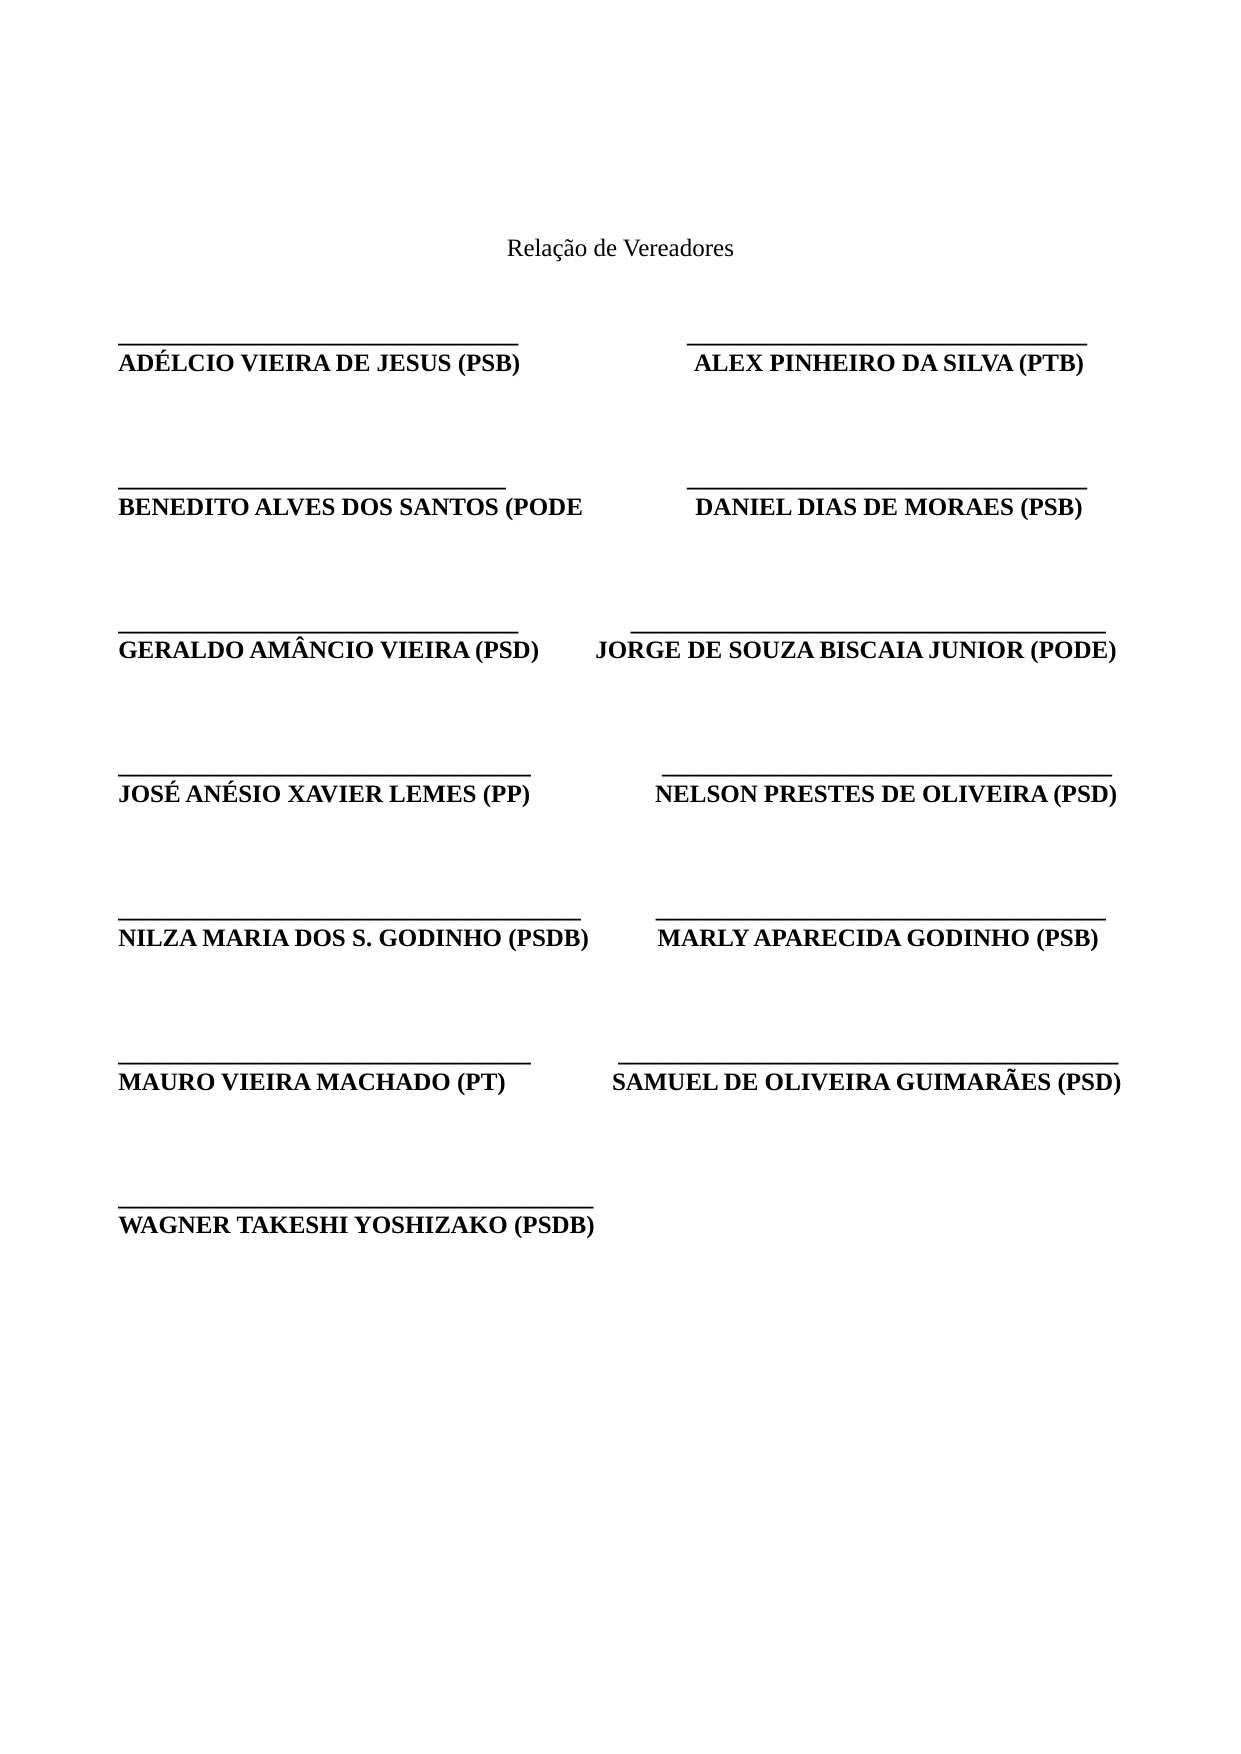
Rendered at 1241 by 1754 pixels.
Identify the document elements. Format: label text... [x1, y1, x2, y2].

text ________________________________ ________________________________ [118, 319, 1122, 348]
text _________________________________ ____________________________________ [118, 751, 1122, 779]
text ________________________________ ______________________________________ [118, 607, 1122, 636]
text ______________________________________ [118, 1182, 1122, 1211]
text _________________________________ ________________________________________ [118, 1038, 1122, 1067]
text BENEDITO ALVES DOS SANTOS (PODE DANIEL DIAS DE MORAES (PSB) [118, 492, 1122, 521]
text JOSÉ ANÉSIO XAVIER LEMES (PP) NELSON PRESTES DE OLIVEIRA (PSD) [118, 779, 1122, 808]
text _______________________________ ________________________________ [118, 463, 1122, 492]
text WAGNER TAKESHI YOSHIZAKO (PSDB) [118, 1211, 1122, 1239]
text _____________________________________ ____________________________________ [118, 894, 1122, 923]
text ADÉLCIO VIEIRA DE JESUS (PSB) ALEX PINHEIRO DA SILVA (PTB) [118, 348, 1122, 377]
text Relação de Vereadores [118, 233, 1122, 262]
text GERALDO AMÂNCIO VIEIRA (PSD) JORGE DE SOUZA BISCAIA JUNIOR (PODE) [118, 636, 1122, 664]
text MAURO VIEIRA MACHADO (PT) SAMUEL DE OLIVEIRA GUIMARÃES (PSD) [118, 1067, 1122, 1096]
text NILZA MARIA DOS S. GODINHO (PSDB) MARLY APARECIDA GODINHO (PSB) [118, 923, 1122, 952]
